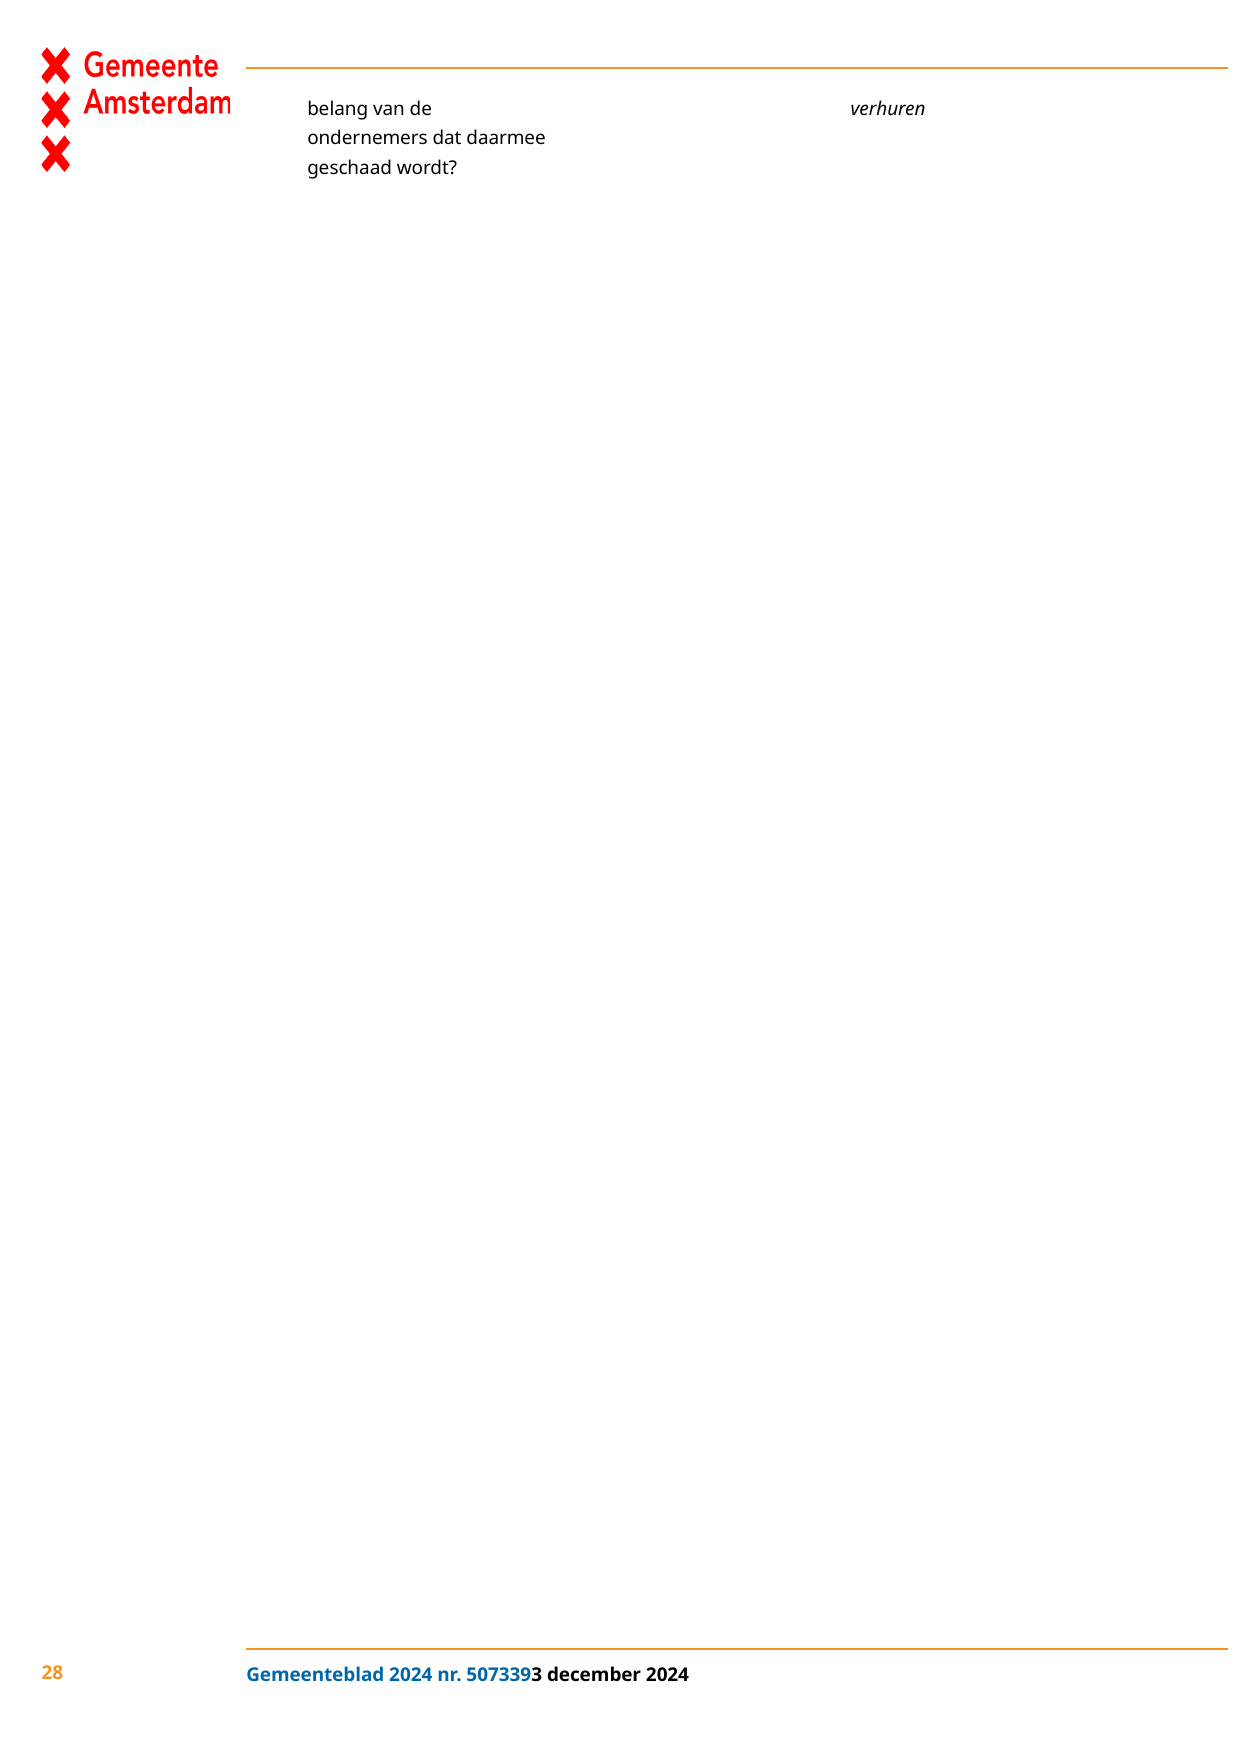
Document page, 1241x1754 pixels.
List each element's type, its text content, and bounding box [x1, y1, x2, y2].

table_cell verhuren [850, 95, 1152, 180]
table_cell [549, 95, 850, 180]
table_cell belang van de ondernemers dat daarmee geschaad wordt? [248, 95, 549, 180]
picture [41, 47, 231, 172]
